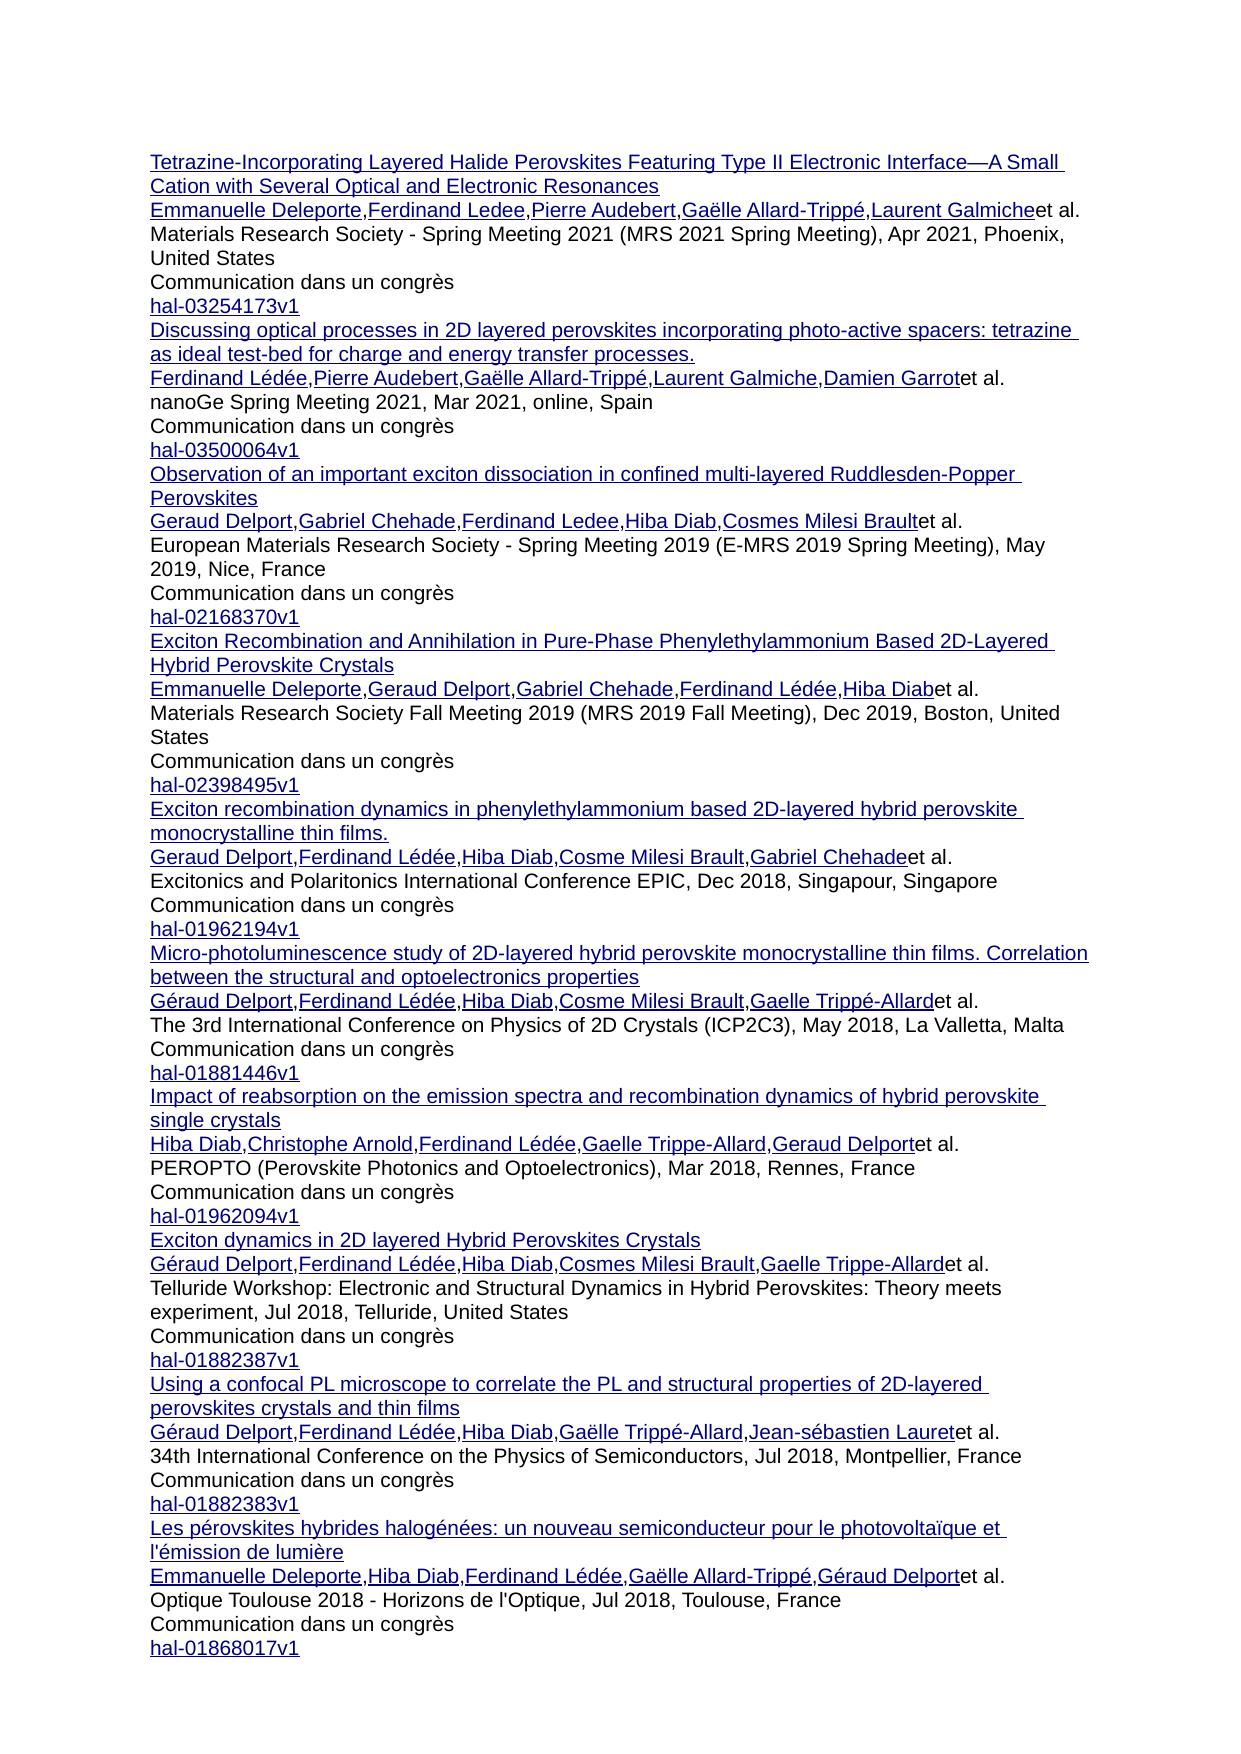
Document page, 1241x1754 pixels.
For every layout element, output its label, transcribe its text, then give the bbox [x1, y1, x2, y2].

table_cell Exciton Recombination and Annihilation in Pure-Phase Phenylethylammonium Based 2D-Layered Hybrid Perovskite Crystals Emmanuelle Deleporte,Geraud Delport,Gabriel Chehade,Ferdinand Lédée,Hiba Diabet al. Materials Research Society Fall Meeting 2019 (MRS 2019 Fall Meeting), Dec 2019, Boston, United States Communication dans un congrès hal-02398495v1 [150, 629, 1090, 797]
table_cell Les pérovskites hybrides halogénées: un nouveau semiconducteur pour le photovoltaïque et l'émission de lumière Emmanuelle Deleporte,Hiba Diab,Ferdinand Lédée,Gaëlle Allard-Trippé,Géraud Delportet al. Optique Toulouse 2018 - Horizons de l'Optique, Jul 2018, Toulouse, France Communication dans un congrès hal-01868017v1 [150, 1516, 1090, 1659]
table_cell Observation of an important exciton dissociation in confined multi-layered Ruddlesden-Popper Perovskites Geraud Delport,Gabriel Chehade,Ferdinand Ledee,Hiba Diab,Cosmes Milesi Braultet al. European Materials Research Society - Spring Meeting 2019 (E-MRS 2019 Spring Meeting), May 2019, Nice, France Communication dans un congrès hal-02168370v1 [150, 461, 1090, 629]
table_cell Discussing optical processes in 2D layered perovskites incorporating photo-active spacers: tetrazine as ideal test-bed for charge and energy transfer processes. Ferdinand Lédée,Pierre Audebert,Gaëlle Allard-Trippé,Laurent Galmiche,Damien Garrotet al. nanoGe Spring Meeting 2021, Mar 2021, online, Spain Communication dans un congrès hal-03500064v1 [150, 318, 1090, 461]
table_cell Impact of reabsorption on the emission spectra and recombination dynamics of hybrid perovskite single crystals Hiba Diab,Christophe Arnold,Ferdinand Lédée,Gaelle Trippe-Allard,Geraud Delportet al. PEROPTO (Perovskite Photonics and Optoelectronics), Mar 2018, Rennes, France Communication dans un congrès hal-01962094v1 [150, 1084, 1090, 1228]
table_cell Exciton recombination dynamics in phenylethylammonium based 2D-layered hybrid perovskite monocrystalline thin films. Geraud Delport,Ferdinand Lédée,Hiba Diab,Cosme Milesi Brault,Gabriel Chehadeet al. Excitonics and Polaritonics International Conference EPIC, Dec 2018, Singapour, Singapore Communication dans un congrès hal-01962194v1 [150, 797, 1090, 941]
table_cell Exciton dynamics in 2D layered Hybrid Perovskites Crystals Géraud Delport,Ferdinand Lédée,Hiba Diab,Cosmes Milesi Brault,Gaelle Trippe-Allardet al. Telluride Workshop: Electronic and Structural Dynamics in Hybrid Perovskites: Theory meets experiment, Jul 2018, Telluride, United States Communication dans un congrès hal-01882387v1 [150, 1228, 1090, 1372]
table_cell Micro-photoluminescence study of 2D-layered hybrid perovskite monocrystalline thin films. Correlation between the structural and optoelectronics properties Géraud Delport,Ferdinand Lédée,Hiba Diab,Cosme Milesi Brault,Gaelle Trippé-Allardet al. The 3rd International Conference on Physics of 2D Crystals (ICP2C3), May 2018, La Valletta, Malta Communication dans un congrès hal-01881446v1 [150, 941, 1090, 1084]
table_cell Using a confocal PL microscope to correlate the PL and structural properties of 2D-layered perovskites crystals and thin films Géraud Delport,Ferdinand Lédée,Hiba Diab,Gaëlle Trippé-Allard,Jean‐sébastien Lauretet al. 34th International Conference on the Physics of Semiconductors, Jul 2018, Montpellier, France Communication dans un congrès hal-01882383v1 [150, 1372, 1090, 1516]
table_cell Tetrazine-Incorporating Layered Halide Perovskites Featuring Type II Electronic Interface—A Small Cation with Several Optical and Electronic Resonances Emmanuelle Deleporte,Ferdinand Ledee,Pierre Audebert,Gaëlle Allard-Trippé,Laurent Galmicheet al. Materials Research Society - Spring Meeting 2021 (MRS 2021 Spring Meeting), Apr 2021, Phoenix, United States Communication dans un congrès hal-03254173v1 [150, 150, 1090, 318]
